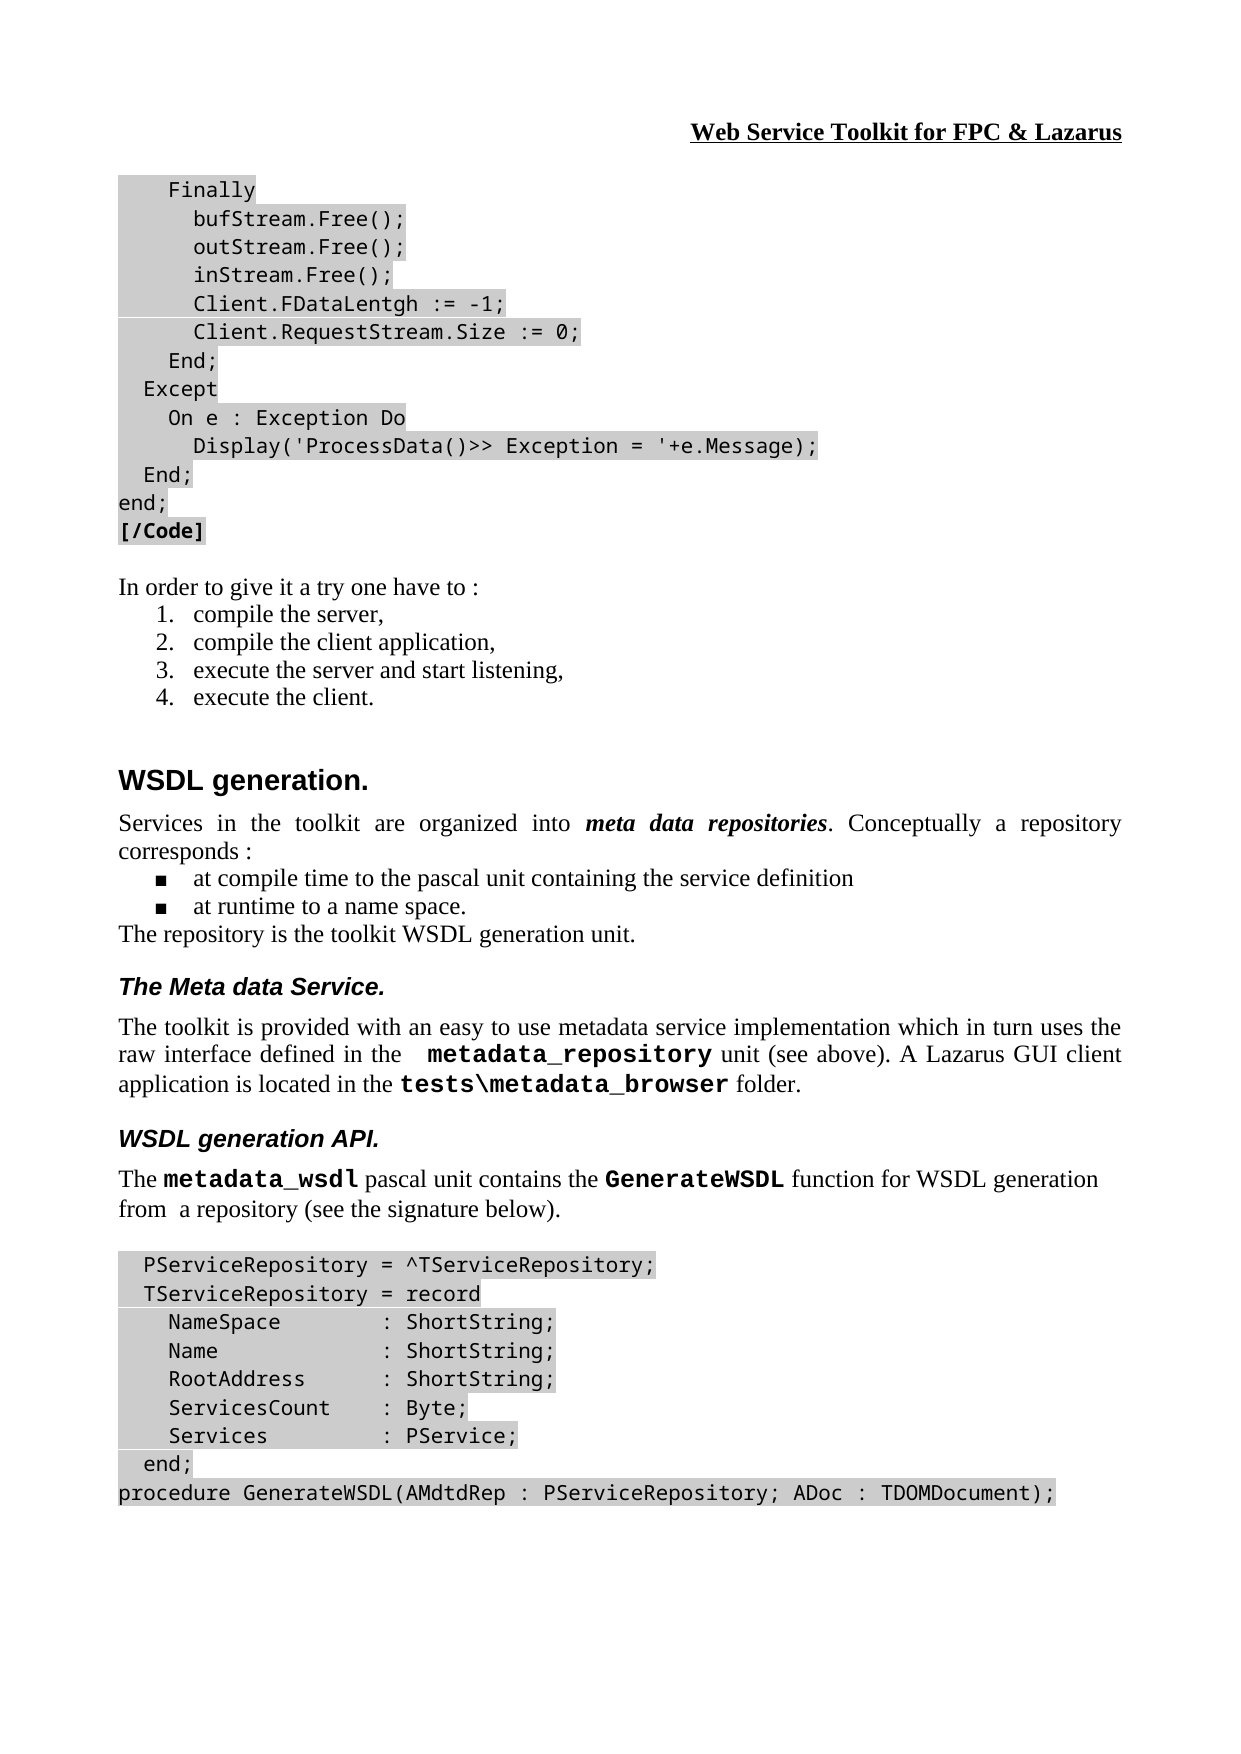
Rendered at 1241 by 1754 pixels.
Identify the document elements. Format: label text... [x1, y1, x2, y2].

text procedure GenerateWSDL(AMdtdRep : PServiceRepository; ADoc : TDOMDocument); [118, 1478, 1122, 1506]
text RootAddress : ShortString; [118, 1364, 1122, 1393]
list compile the server, [156, 600, 1122, 628]
text ServicesCount : Byte; [118, 1393, 1122, 1421]
text The repository is the toolkit WSDL generation unit. [118, 920, 1122, 948]
text end; [118, 1449, 1122, 1478]
subtitle The Meta data Service. [118, 973, 1122, 1000]
text PServiceRepository = ^TServiceRepository; [118, 1251, 1122, 1279]
text The metadata_wsdl pascal unit contains the GenerateWSDL function for WSDL generation from a repository (see the signature below). [118, 1165, 1122, 1223]
text end; [118, 488, 1122, 517]
text The toolkit is provided with an easy to use metadata service implementation which in turn uses the raw interface defined in the metadata_repository unit (see above). A Lazarus GUI client application is located in the tests\metadata_browser folder. [118, 1013, 1122, 1100]
text Name : ShortString; [118, 1336, 1122, 1364]
list execute the server and start listening, [156, 656, 1122, 683]
text Services in the toolkit are organized into meta data repositories. Conceptually a repository corresponds : [118, 809, 1122, 864]
text [/Code] [118, 517, 1122, 545]
text outStream.Free(); [118, 232, 1122, 261]
list execute the client. [156, 683, 1122, 711]
list at runtime to a name space. [156, 892, 1122, 920]
list at compile time to the pascal unit containing the service definition [156, 864, 1122, 892]
text NameSpace : ShortString; [118, 1307, 1122, 1336]
text Services : PService; [118, 1421, 1122, 1449]
text On e : Exception Do [118, 403, 1122, 431]
text Client.FDataLentgh := -1; [118, 289, 1122, 317]
text TServiceRepository = record [118, 1279, 1122, 1307]
text Client.RequestStream.Size := 0; [118, 317, 1122, 346]
text Finally [118, 175, 1122, 204]
text Except [118, 374, 1122, 403]
list compile the client application, [156, 628, 1122, 656]
text End; [118, 460, 1122, 488]
text End; [118, 346, 1122, 374]
text In order to give it a try one have to : [118, 573, 1122, 600]
text bufStream.Free(); [118, 204, 1122, 232]
subtitle WSDL generation. [118, 764, 1122, 797]
text inStream.Free(); [118, 261, 1122, 289]
subtitle WSDL generation API. [118, 1125, 1122, 1153]
text Display('ProcessData()>> Exception = '+e.Message); [118, 431, 1122, 460]
